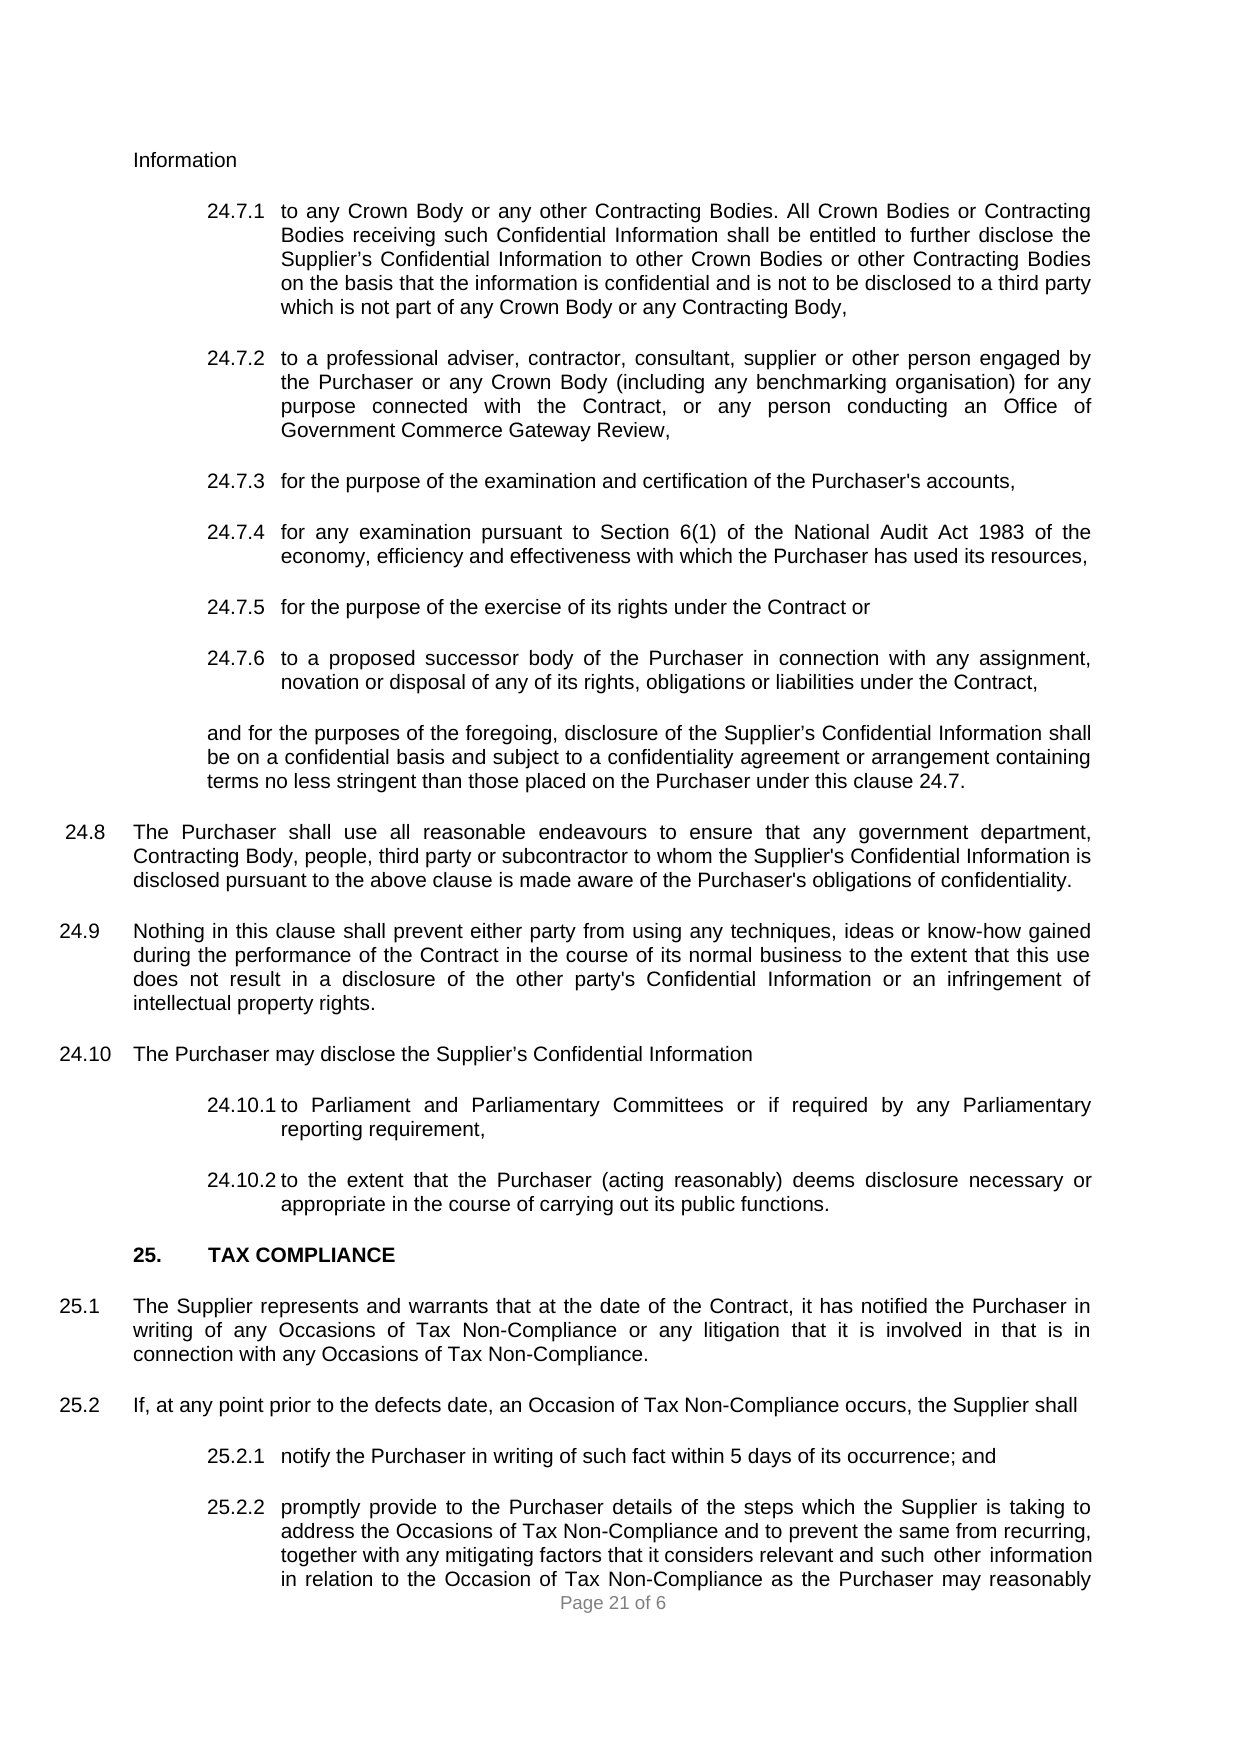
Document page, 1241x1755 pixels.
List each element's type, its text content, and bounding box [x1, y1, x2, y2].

text 24.7.6 to a proposed successor body of the Purchaser in connection with any assignment, novation or disposal of any of its rights, obligations or liabilities under the Contract, [207, 646, 1093, 693]
text 24.10.2 to the extent that the Purchaser (acting reasonably) deems disclosure necessary or appropriate in the course of carrying out its public functions. [207, 1167, 1093, 1215]
text 24.10 The Purchaser may disclose the Supplier’s Confidential Information [59, 1041, 1093, 1065]
text 24.8 The Purchaser shall use all reasonable endeavours to ensure that any government department, Contracting Body, people, third party or subcontractor to whom the Supplier's Confidential Information is disclosed pursuant to the above clause is made aware of the Purchaser's obligations of confidentiality. [59, 819, 1093, 891]
text 24.7.4 for any examination pursuant to Section 6(1) of the National Audit Act 1983 of the economy, efficiency and effectiveness with which the Purchaser has used its resources, [207, 519, 1093, 567]
text 24.10.1 to Parliament and Parliamentary Committees or if required by any Parliamentary reporting requirement, [207, 1092, 1093, 1140]
text 25.1 The Supplier represents and warrants that at the date of the Contract, it has notified the Purchaser in writing of any Occasions of Tax Non-Compliance or any litigation that it is involved in that is in connection with any Occasions of Tax Non-Compliance. [59, 1293, 1093, 1365]
text Information [59, 148, 1093, 172]
text 24.7.5 for the purpose of the exercise of its rights under the Contract or [207, 594, 1093, 618]
text and for the purposes of the foregoing, disclosure of the Supplier’s Confidential Information shall be on a confidential basis and subject to a confidentiality agreement or arrangement containing terms no less stringent than those placed on the Purchaser under this clause 24.7. [207, 721, 1093, 792]
text 24.7.1 to any Crown Body or any other Contracting Bodies. All Crown Bodies or Contracting Bodies receiving such Confidential Information shall be entitled to further disclose the Supplier’s Confidential Information to other Crown Bodies or other Contracting Bodies on the basis that the information is confidential and is not to be disclosed to a third party which is not part of any Crown Body or any Contracting Body, [207, 199, 1093, 318]
text 24.7.3 for the purpose of the examination and certification of the Purchaser's accounts, [207, 468, 1093, 492]
text 24.7.2 to a professional adviser, contractor, consultant, supplier or other person engaged by the Purchaser or any Crown Body (including any benchmarking organisation) for any purpose connected with the Contract, or any person conducting an Office of Government Commerce Gateway Review, [207, 346, 1093, 441]
subtitle TAX COMPLIANCE [133, 1242, 1093, 1266]
text 24.9 Nothing in this clause shall prevent either party from using any techniques, ideas or know-how gained during the performance of the Contract in the course of its normal business to the extent that this use does not result in a disclosure of the other party's Confidential Information or an infringement of intellectual property rights. [59, 918, 1093, 1014]
text 25.2.2 promptly provide to the Purchaser details of the steps which the Supplier is taking to address the Occasions of Tax Non-Compliance and to prevent the same from recurring, together with any mitigating factors that it considers relevant and such other information in relation to the Occasion of Tax Non-Compliance as the Purchaser may reasonably [207, 1494, 1093, 1590]
text 25.2 If, at any point prior to the defects date, an Occasion of Tax Non-Compliance occurs, the Supplier shall [59, 1392, 1093, 1416]
text 25.2.1 notify the Purchaser in writing of such fact within 5 days of its occurrence; and [207, 1443, 1093, 1467]
